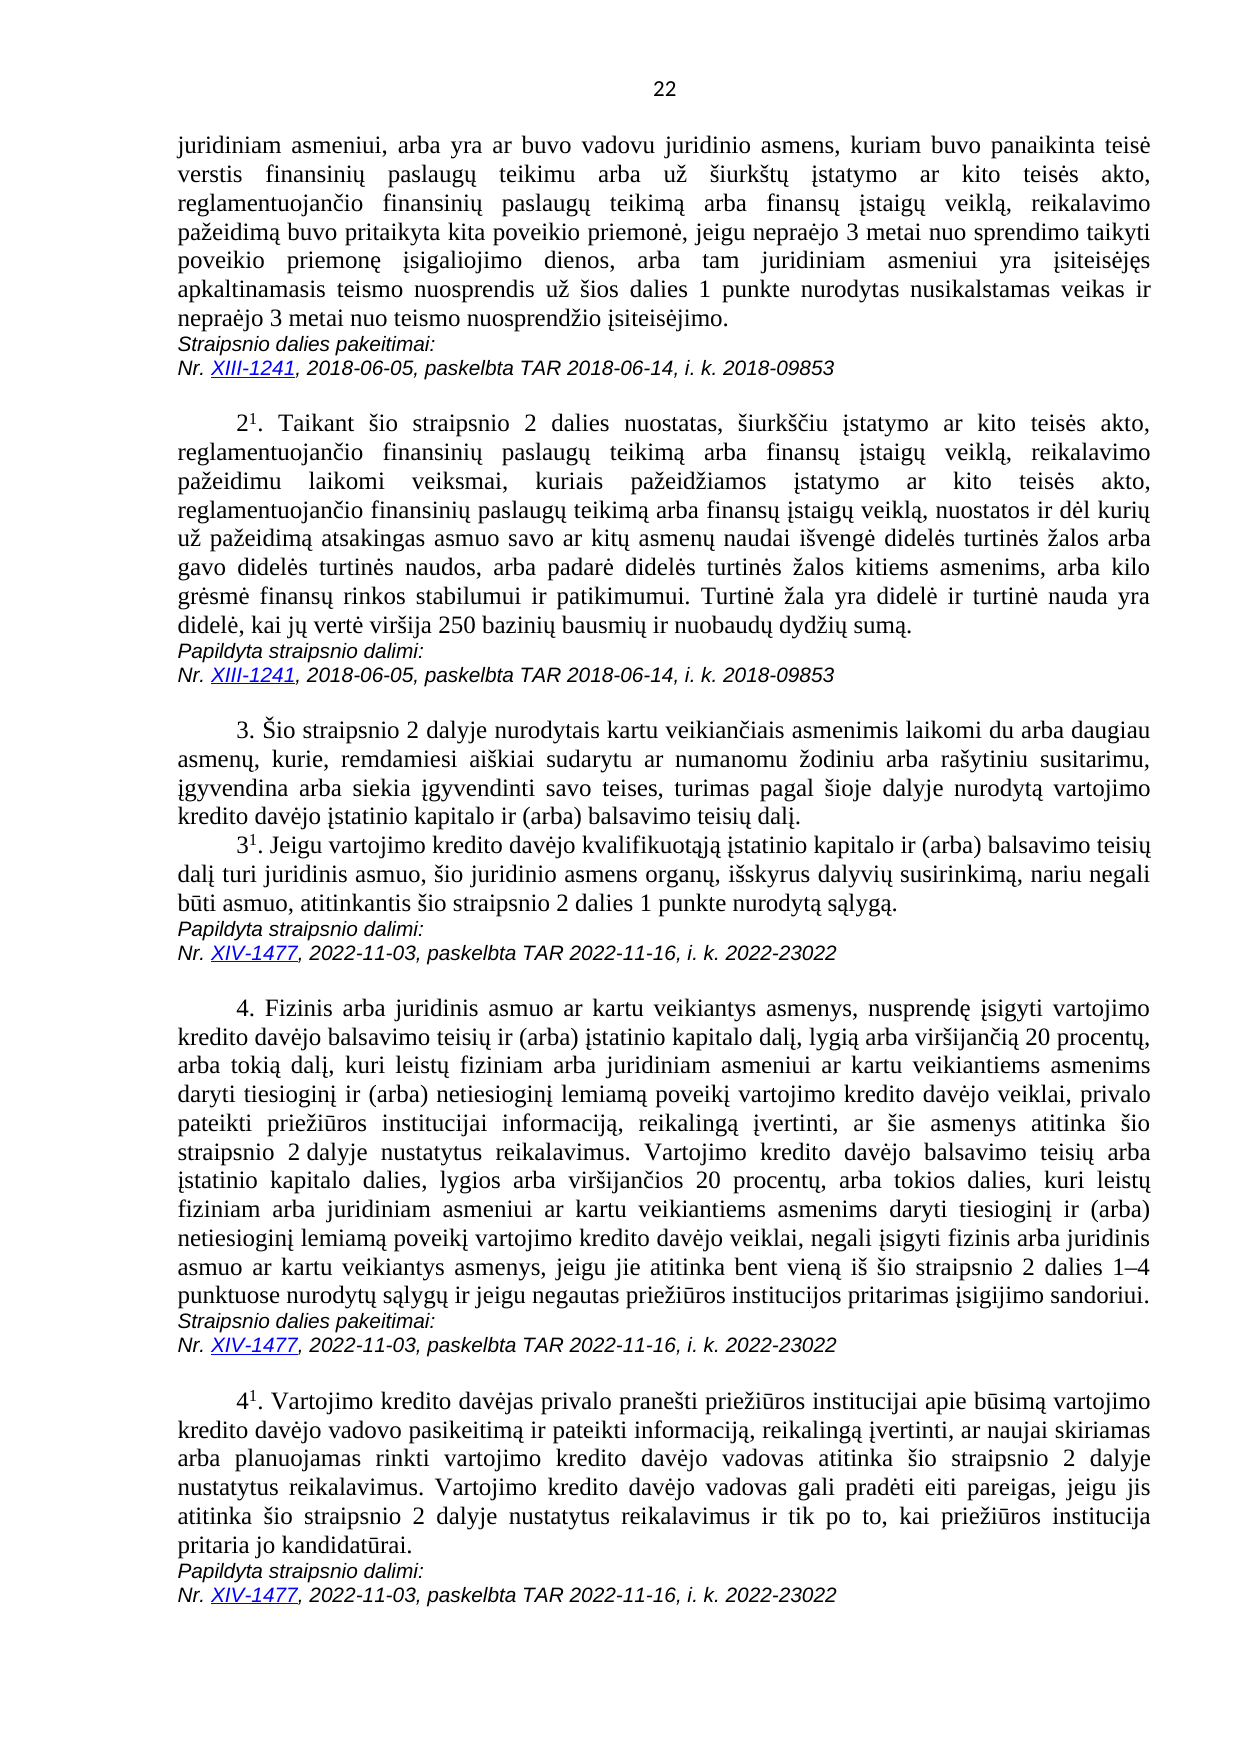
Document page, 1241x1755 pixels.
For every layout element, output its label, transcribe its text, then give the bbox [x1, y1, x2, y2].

text Straipsnio dalies pakeitimai: [177, 1309, 1152, 1333]
text juridiniam asmeniui, arba yra ar buvo vadovu juridinio asmens, kuriam buvo panaikinta teisė verstis finansinių paslaugų teikimu arba už šiurkštų įstatymo ar kito teisės akto, reglamentuojančio finansinių paslaugų teikimą arba finansų įstaigų veiklą, reikalavimo pažeidimą buvo pritaikyta kita poveikio priemonė, jeigu nepraėjo 3 metai nuo sprendimo taikyti poveikio priemonę įsigaliojimo dienos, arba tam juridiniam asmeniui yra įsiteisėjęs apkaltinamasis teismo nuosprendis už šios dalies 1 punkte nurodytas nusikalstamas veikas ir nepraėjo 3 metai nuo teismo nuosprendžio įsiteisėjimo. [177, 131, 1152, 332]
text Nr. XIII-1241, 2018-06-05, paskelbta TAR 2018-06-14, i. k. 2018-09853 [177, 662, 1152, 686]
text Papildyta straipsnio dalimi: [177, 916, 1152, 940]
text 3. Šio straipsnio 2 dalyje nurodytais kartu veikiančiais asmenimis laikomi du arba daugiau asmenų, kurie, remdamiesi aiškiai sudarytu ar numanomu žodiniu arba rašytiniu susitarimu, įgyvendina arba siekia įgyvendinti savo teises, turimas pagal šioje dalyje nurodytą vartojimo kredito davėjo įstatinio kapitalo ir (arba) balsavimo teisių dalį. [177, 715, 1152, 830]
text Nr. XIV-1477, 2022-11-03, paskelbta TAR 2022-11-16, i. k. 2022-23022 [177, 1333, 1152, 1357]
text Nr. XIII-1241, 2018-06-05, paskelbta TAR 2018-06-14, i. k. 2018-09853 [177, 356, 1152, 380]
text Nr. XIV-1477, 2022-11-03, paskelbta TAR 2022-11-16, i. k. 2022-23022 [177, 1582, 1152, 1606]
text 4. Fizinis arba juridinis asmuo ar kartu veikiantys asmenys, nusprendę įsigyti vartojimo kredito davėjo balsavimo teisių ir (arba) įstatinio kapitalo dalį, lygią arba viršijančią 20 procentų, arba tokią dalį, kuri leistų fiziniam arba juridiniam asmeniui ar kartu veikiantiems asmenims daryti tiesioginį ir (arba) netiesioginį lemiamą poveikį vartojimo kredito davėjo veiklai, privalo pateikti priežiūros institucijai informaciją, reikalingą įvertinti, ar šie asmenys atitinka šio straipsnio 2 dalyje nustatytus reikalavimus. Vartojimo kredito davėjo balsavimo teisių arba įstatinio kapitalo dalies, lygios arba viršijančios 20 procentų, arba tokios dalies, kuri leistų fiziniam arba juridiniam asmeniui ar kartu veikiantiems asmenims daryti tiesioginį ir (arba) netiesioginį lemiamą poveikį vartojimo kredito davėjo veiklai, negali įsigyti fizinis arba juridinis asmuo ar kartu veikiantys asmenys, jeigu jie atitinka bent vieną iš šio straipsnio 2 dalies 1–4 punktuose nurodytų sąlygų ir jeigu negautas priežiūros institucijos pritarimas įsigijimo sandoriui. [177, 993, 1152, 1309]
text Nr. XIV-1477, 2022-11-03, paskelbta TAR 2022-11-16, i. k. 2022-23022 [177, 940, 1152, 964]
text Papildyta straipsnio dalimi: [177, 638, 1152, 662]
text Straipsnio dalies pakeitimai: [177, 332, 1152, 356]
text 41. Vartojimo kredito davėjas privalo pranešti priežiūros institucijai apie būsimą vartojimo kredito davėjo vadovo pasikeitimą ir pateikti informaciją, reikalingą įvertinti, ar naujai skiriamas arba planuojamas rinkti vartojimo kredito davėjo vadovas atitinka šio straipsnio 2 dalyje nustatytus reikalavimus. Vartojimo kredito davėjo vadovas gali pradėti eiti pareigas, jeigu jis atitinka šio straipsnio 2 dalyje nustatytus reikalavimus ir tik po to, kai priežiūros institucija pritaria jo kandidatūrai. [177, 1386, 1152, 1558]
text 31. Jeigu vartojimo kredito davėjo kvalifikuotąją įstatinio kapitalo ir (arba) balsavimo teisių dalį turi juridinis asmuo, šio juridinio asmens organų, išskyrus dalyvių susirinkimą, nariu negali būti asmuo, atitinkantis šio straipsnio 2 dalies 1 punkte nurodytą sąlygą. [177, 830, 1152, 916]
text 21. Taikant šio straipsnio 2 dalies nuostatas, šiurkščiu įstatymo ar kito teisės akto, reglamentuojančio finansinių paslaugų teikimą arba finansų įstaigų veiklą, reikalavimo pažeidimu laikomi veiksmai, kuriais pažeidžiamos įstatymo ar kito teisės akto, reglamentuojančio finansinių paslaugų teikimą arba finansų įstaigų veiklą, nuostatos ir dėl kurių už pažeidimą atsakingas asmuo savo ar kitų asmenų naudai išvengė didelės turtinės žalos arba gavo didelės turtinės naudos, arba padarė didelės turtinės žalos kitiems asmenims, arba kilo grėsmė finansų rinkos stabilumui ir patikimumui. Turtinė žala yra didelė ir turtinė nauda yra didelė, kai jų vertė viršija 250 bazinių bausmių ir nuobaudų dydžių sumą. [177, 408, 1152, 638]
text Papildyta straipsnio dalimi: [177, 1558, 1152, 1582]
